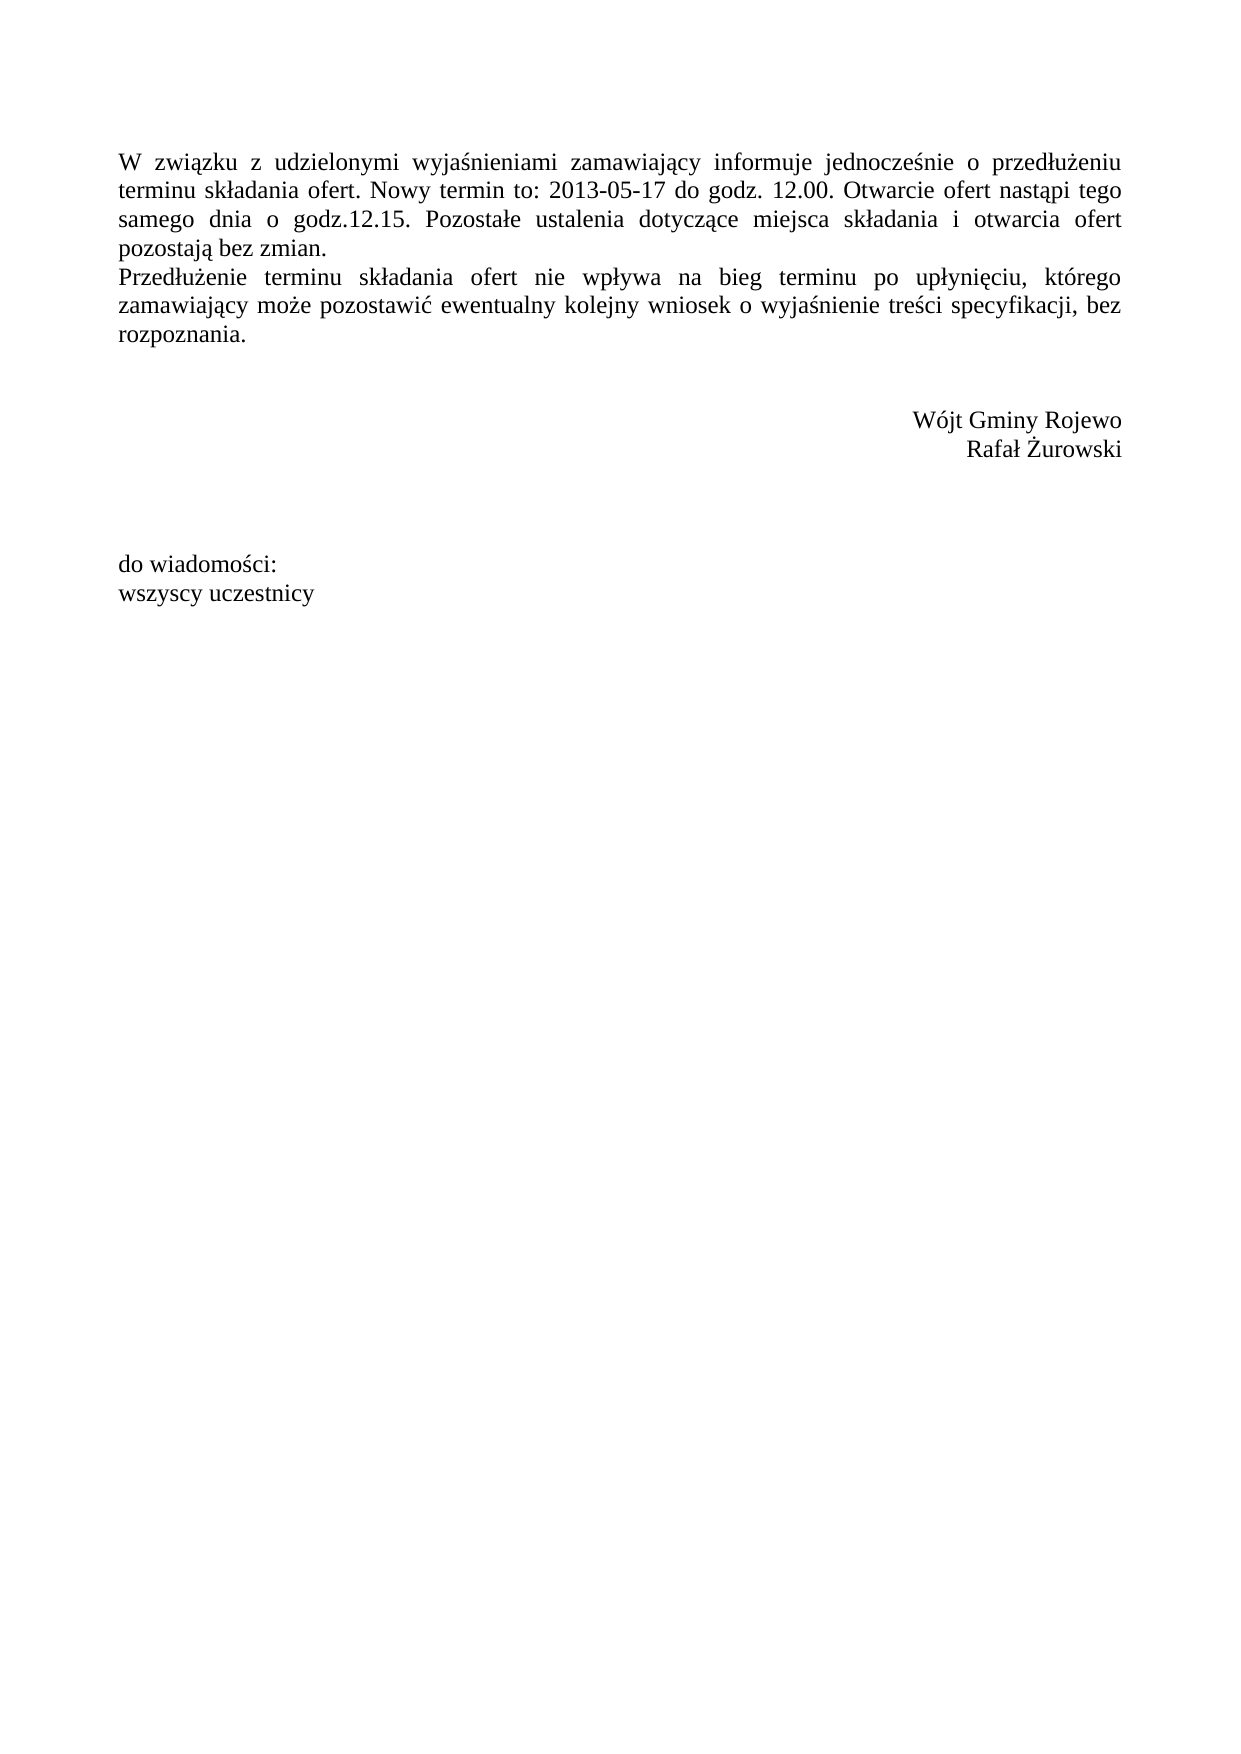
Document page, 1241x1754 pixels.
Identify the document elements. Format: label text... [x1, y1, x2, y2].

text W związku z udzielonymi wyjaśnieniami zamawiający informuje jednocześnie o przedłużeniu terminu składania ofert. Nowy termin to: 2013-05-17 do godz. 12.00. Otwarcie ofert nastąpi tego samego dnia o godz.12.15. Pozostałe ustalenia dotyczące miejsca składania i otwarcia ofert pozostają bez zmian. [118, 147, 1122, 262]
text do wiadomości: [118, 549, 1122, 578]
text wszyscy uczestnicy [118, 578, 1122, 607]
text Wójt Gminy Rojewo [118, 406, 1122, 434]
text Przedłużenie terminu składania ofert nie wpływa na bieg terminu po upłynięciu, którego zamawiający może pozostawić ewentualny kolejny wniosek o wyjaśnienie treści specyfikacji, bez rozpoznania. [118, 262, 1122, 348]
text Rafał Żurowski [118, 434, 1122, 463]
